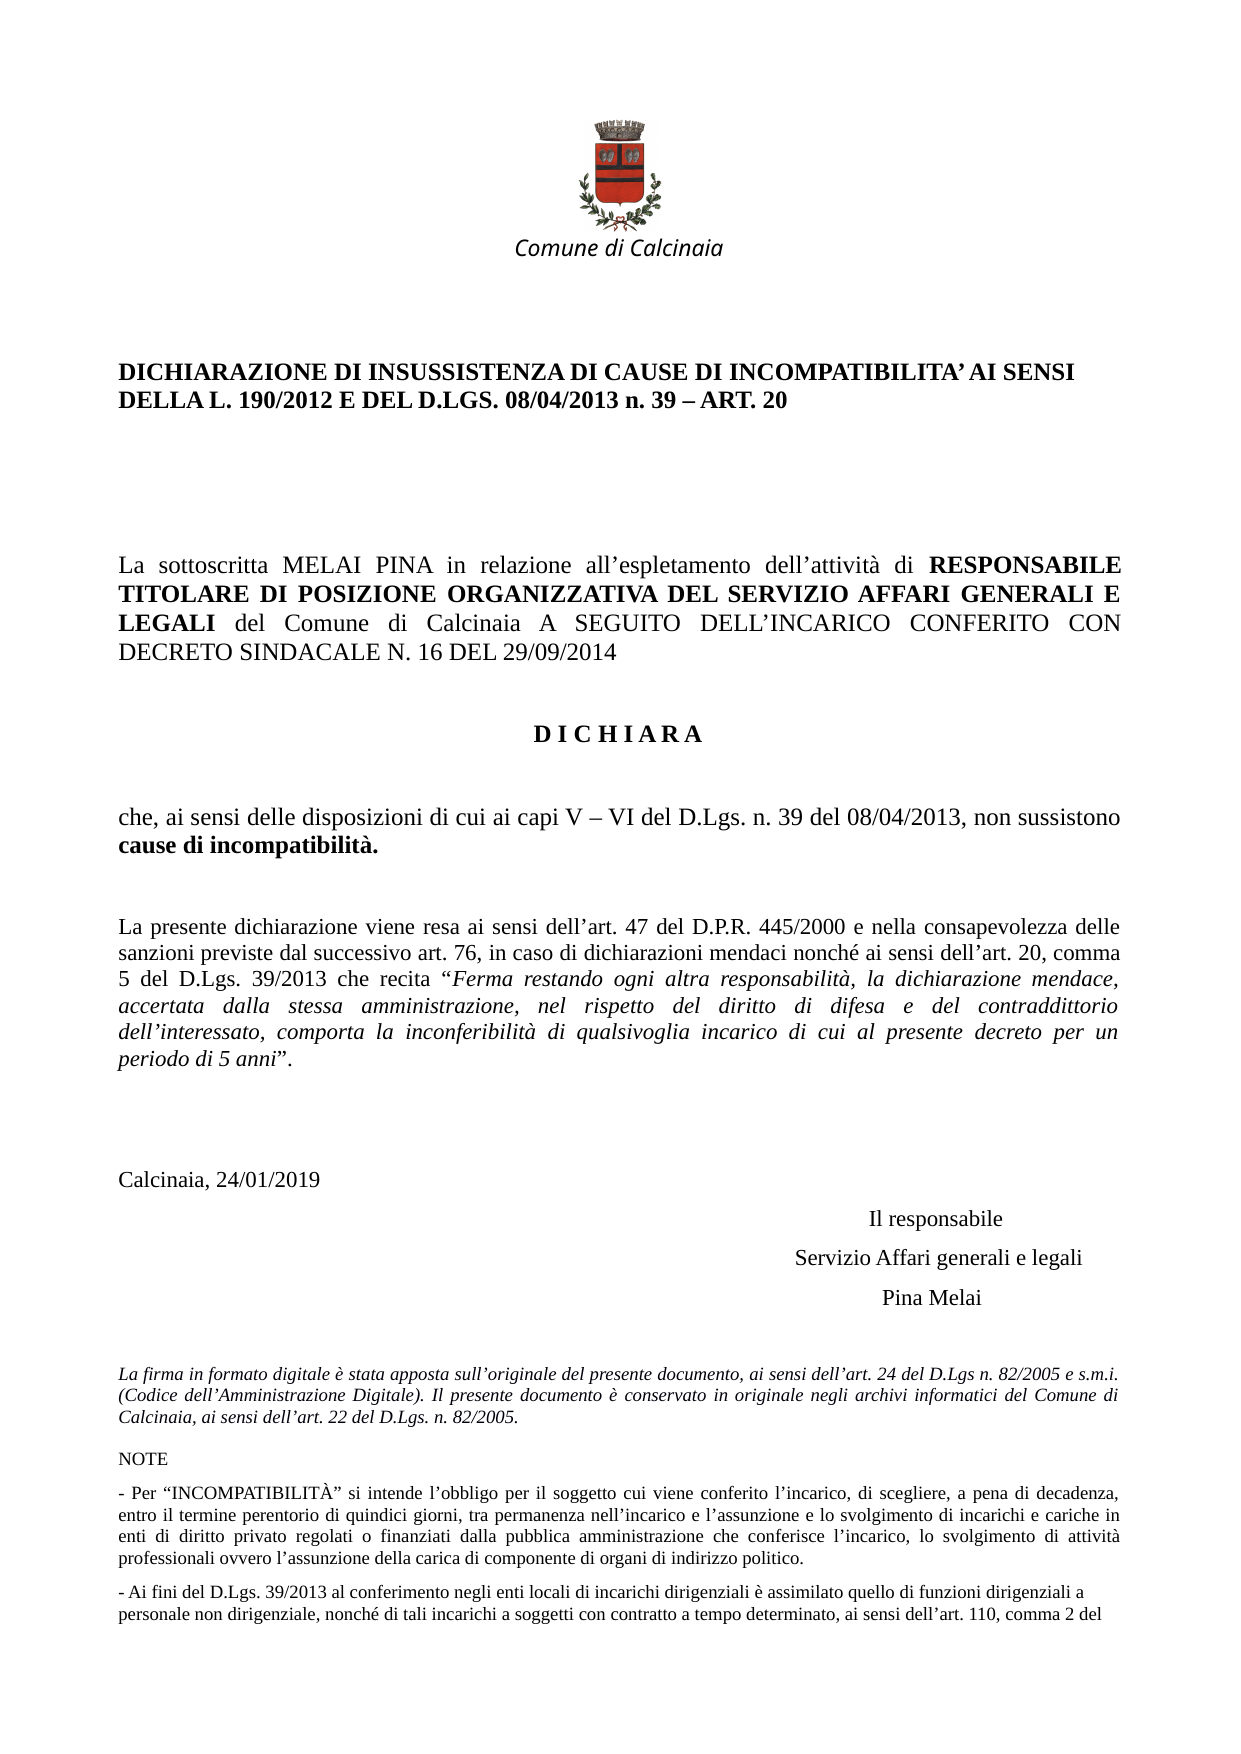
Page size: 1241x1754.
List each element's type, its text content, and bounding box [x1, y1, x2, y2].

picture [578, 118, 662, 232]
text La firma in formato digitale è stata apposta sull’originale del presente documento, ai sensi dell’art. 24 del D.Lgs n. 82/2005 e s.m.i. (Codice dell’Amministrazione Digitale). Il presente documento è conservato in originale negli archivi informatici del Comune di Calcinaia, ai sensi dell’art. 22 del D.Lgs. n. 82/2005. [118, 1363, 1122, 1427]
text La presente dichiarazione viene resa ai sensi dell’art. 47 del D.P.R. 445/2000 e nella consapevolezza delle sanzioni previste dal successivo art. 76, in caso di dichiarazioni mendaci nonché ai sensi dell’art. 20, comma 5 del D.Lgs. 39/2013 che recita “Ferma restando ogni altra responsabilità, la dichiarazione mendace, accertata dalla stessa amministrazione, nel rispetto del diritto di difesa e del contraddittorio dell’interessato, comporta la inconferibilità di qualsivoglia incarico di cui al presente decreto per un periodo di 5 anni”. [118, 913, 1122, 1071]
text Pina Melai [708, 1282, 1122, 1311]
text - Per “INCOMPATIBILITÀ” si intende l’obbligo per il soggetto cui viene conferito l’incarico, di scegliere, a pena di decadenza, entro il termine perentorio di quindici giorni, tra permanenza nell’incarico e l’assunzione e lo svolgimento di incarichi e cariche in enti di diritto privato regolati o finanziati dalla pubblica amministrazione che conferisce l’incarico, lo svolgimento di attività professionali ovvero l’assunzione della carica di componente di organi di indirizzo politico. [118, 1482, 1122, 1568]
text Il responsabile [756, 1205, 1122, 1231]
text - Ai fini del D.Lgs. 39/2013 al conferimento negli enti locali di incarichi dirigenziali è assimilato quello di funzioni dirigenziali a personale non dirigenziale, nonché di tali incarichi a soggetti con contratto a tempo determinato, ai sensi dell’art. 110, comma 2 del [118, 1581, 1122, 1624]
text La sottoscritta MELAI PINA in relazione all’espletamento dell’attività di RESPONSABILE TITOLARE DI POSIZIONE ORGANIZZATIVA DEL SERVIZIO AFFARI GENERALI E LEGALI del Comune di Calcinaia A SEGUITO DELL’INCARICO CONFERITO CON DECRETO SINDACALE N. 16 DEL 29/09/2014 [118, 550, 1122, 665]
text che, ai sensi delle disposizioni di cui ai capi V – VI del D.Lgs. n. 39 del 08/04/2013, non sussistono cause di incompatibilità. [118, 802, 1122, 859]
text NOTE [118, 1448, 1122, 1470]
text DICHIARAZIONE DI INSUSSISTENZA DI CAUSE DI INCOMPATIBILITA’ AI SENSI DELLA L. 190/2012 E DEL D.LGS. 08/04/2013 n. 39 – ART. 20 [118, 357, 1122, 414]
text Comune di Calcinaia [118, 232, 1122, 263]
text Calcinaia, 24/01/2019 [118, 1166, 1122, 1192]
text D I C H I A R A [118, 719, 1122, 748]
text Servizio Affari generali e legali [756, 1244, 1122, 1270]
